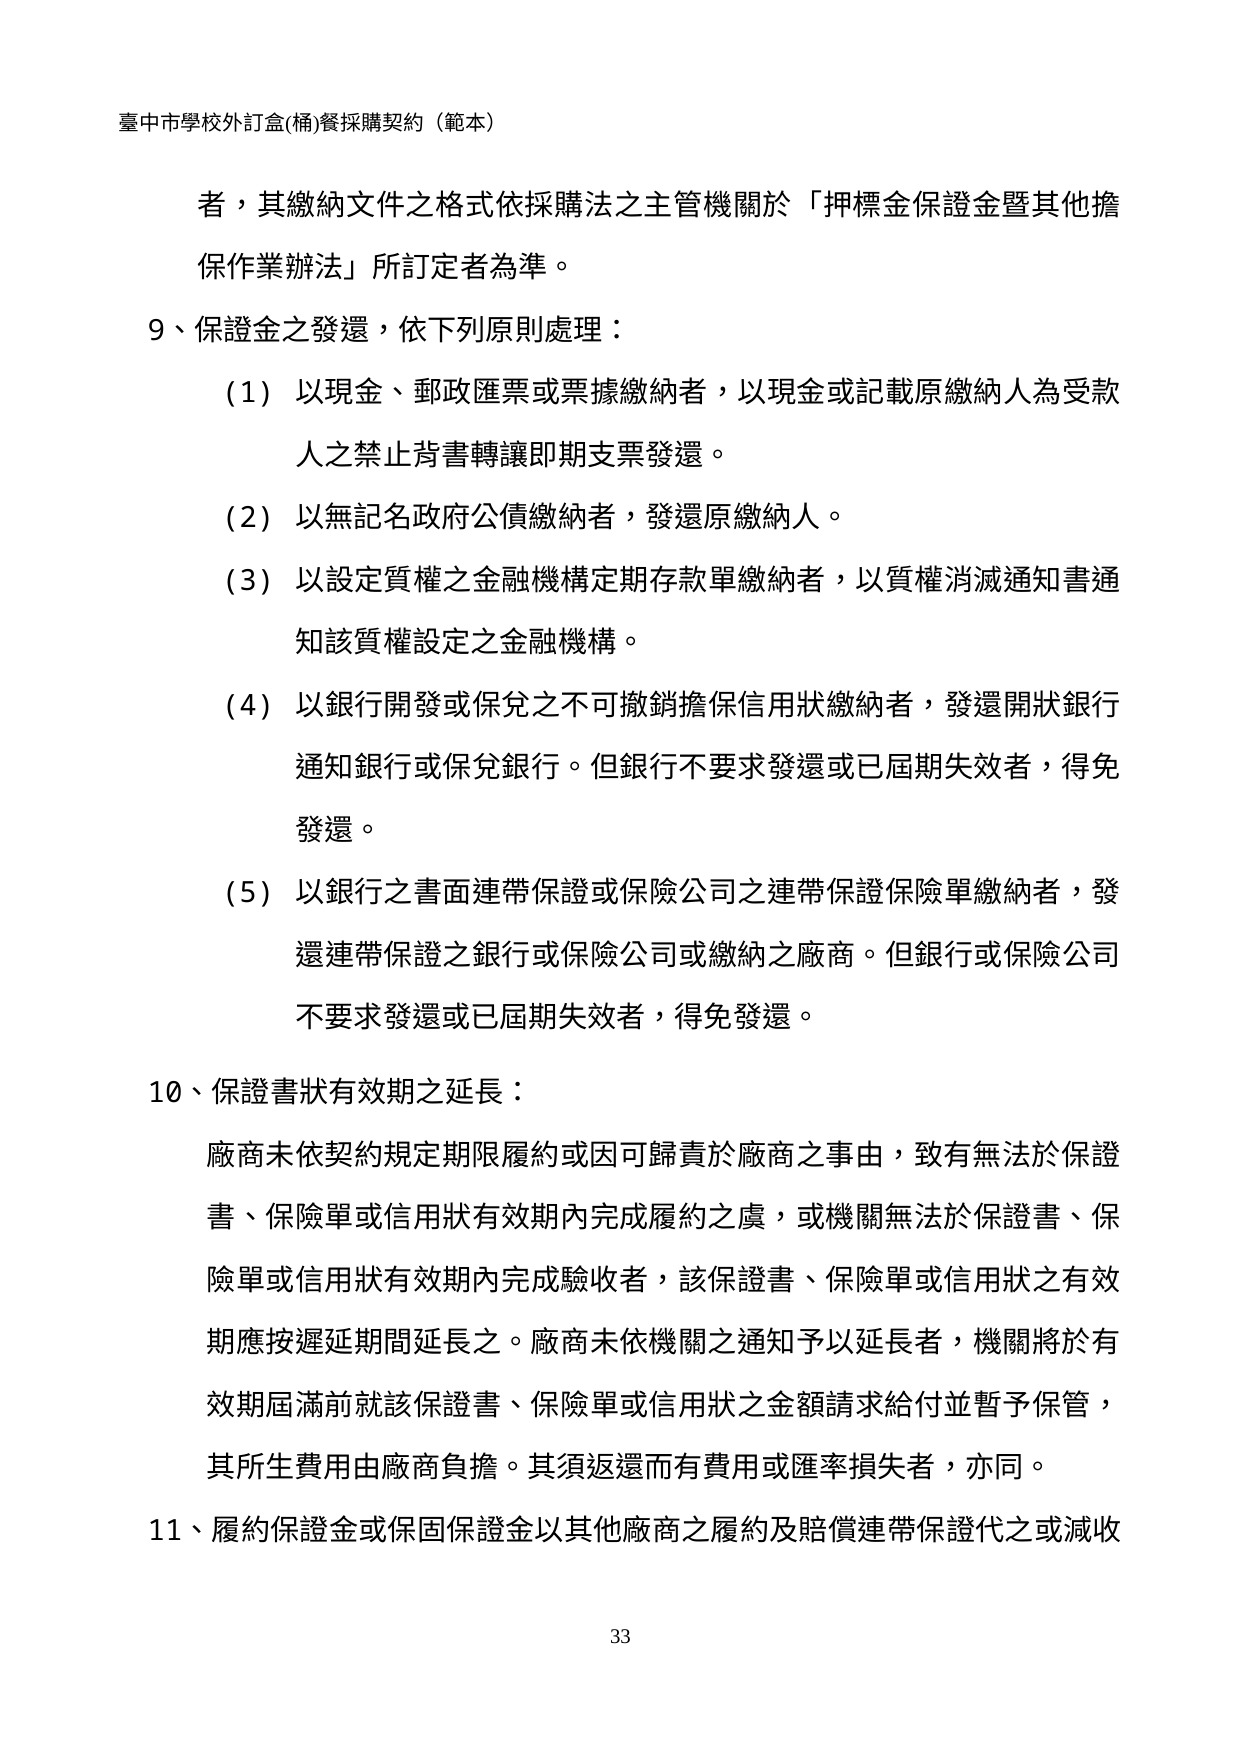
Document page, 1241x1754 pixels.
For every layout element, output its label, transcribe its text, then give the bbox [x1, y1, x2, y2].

list 以無記名政府公債繳納者，發還原繳納人。 [222, 473, 1122, 536]
list 以銀行開發或保兌之不可撤銷擔保信用狀繳納者，發還開狀銀行、通知銀行或保兌銀行。但銀行不要求發還或已屆期失效者，得免發還。 [222, 661, 1122, 848]
list 以設定質權之金融機構定期存款單繳納者，以質權消滅通知書通知該質權設定之金融機構。 [222, 536, 1122, 661]
list 履約保證金或保固保證金以其他廠商之履約及賠償連帶保證代之或減收 [147, 1486, 1122, 1548]
list 保證書狀有效期之延長： [147, 1048, 1122, 1111]
list 以現金、郵政匯票或票據繳納者，以現金或記載原繳納人為受款人之禁止背書轉讓即期支票發還。 [222, 348, 1122, 473]
list 以銀行之書面連帶保證或保險公司之連帶保證保險單繳納者，發還連帶保證之銀行或保險公司或繳納之廠商。但銀行或保險公司不要求發還或已屆期失效者，得免發還。 [222, 848, 1122, 1036]
text 廠商未依契約規定期限履約或因可歸責於廠商之事由，致有無法於保證書、保險單或信用狀有效期內完成履約之虞，或機關無法於保證書、保險單或信用狀有效期內完成驗收者，該保證書、保險單或信用狀之有效期應按遲延期間延長之。廠商未依機關之通知予以延長者，機關將於有效期屆滿前就該保證書、保險單或信用狀之金額請求給付並暫予保管，其所生費用由廠商負擔。其須返還而有費用或匯率損失者，亦同。 [207, 1111, 1122, 1486]
list 者，其繳納文件之格式依採購法之主管機關於「押標金保證金暨其他擔保作業辦法」所訂定者為準。 [147, 161, 1122, 286]
list 保證金之發還，依下列原則處理： [147, 286, 1122, 348]
